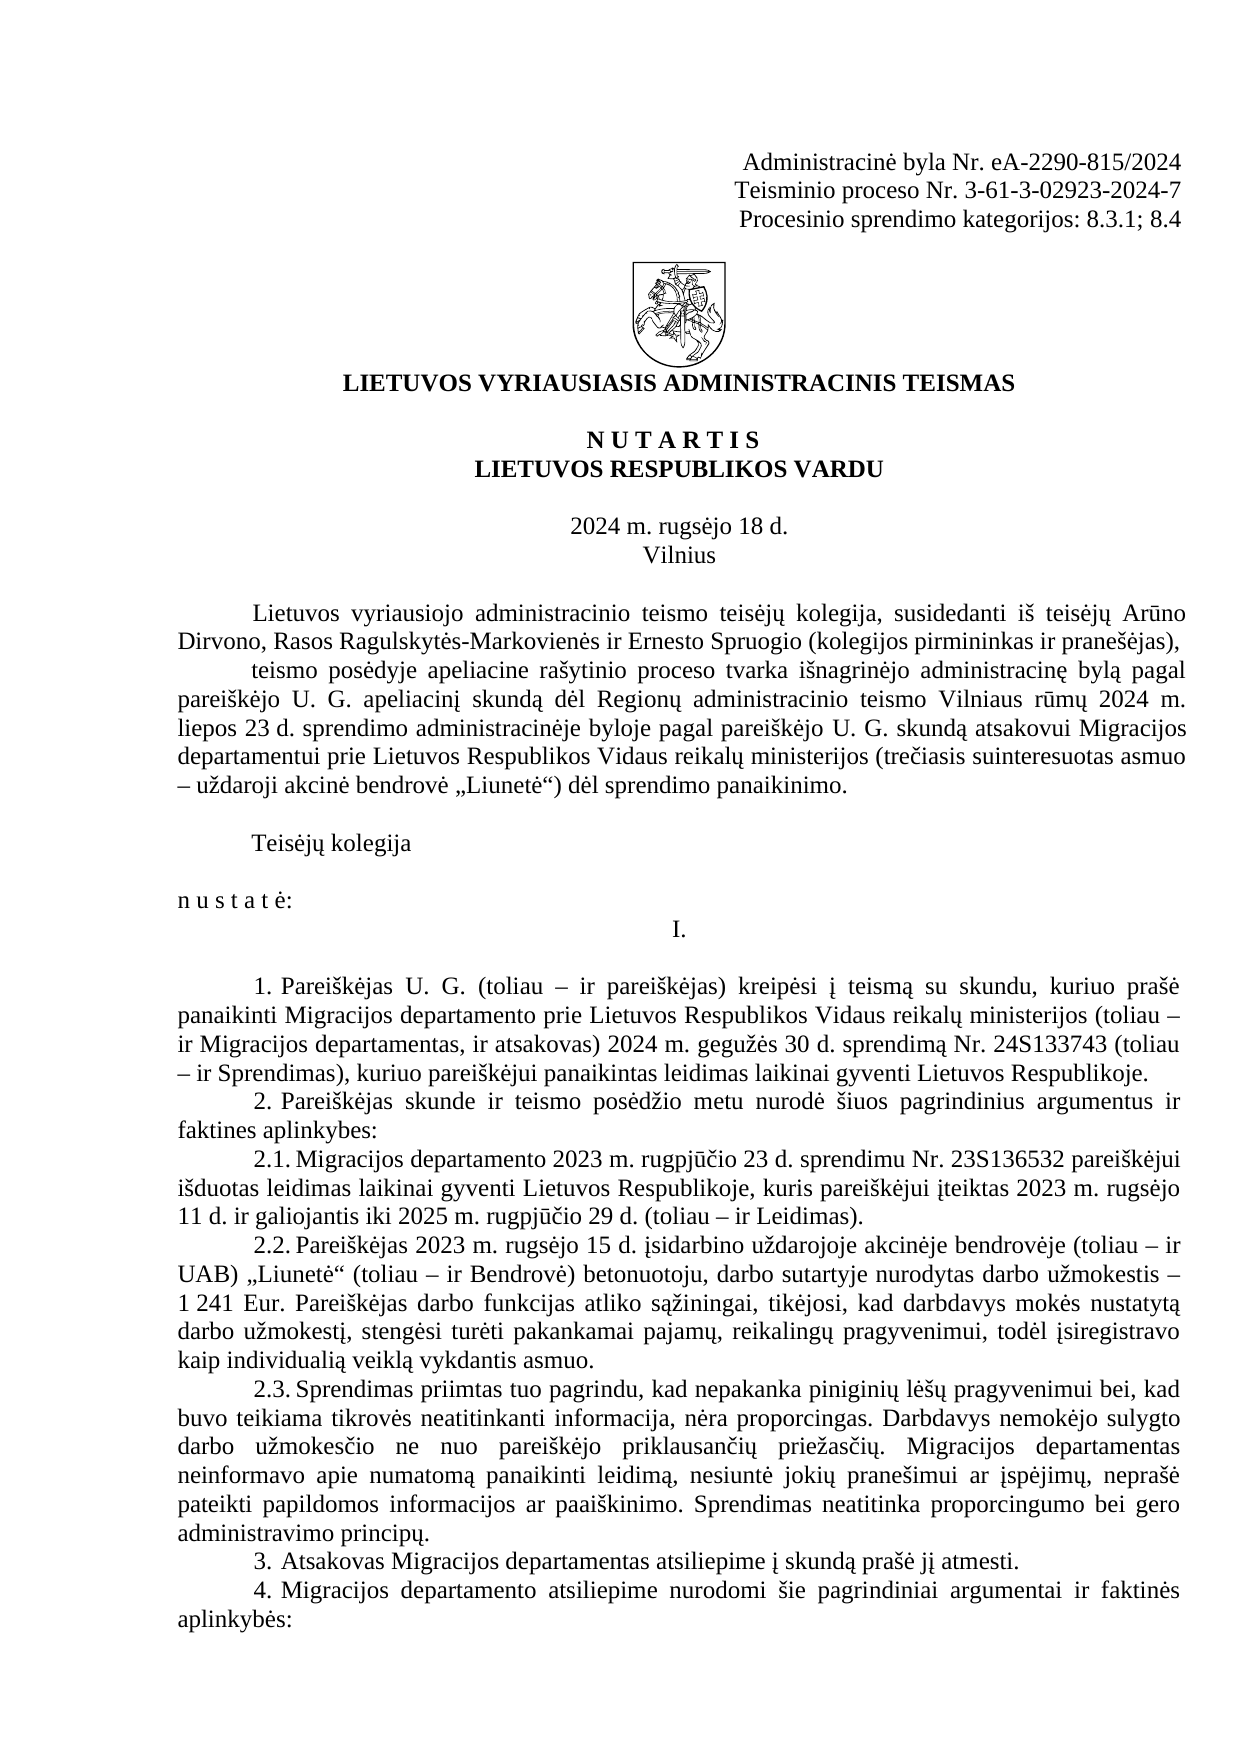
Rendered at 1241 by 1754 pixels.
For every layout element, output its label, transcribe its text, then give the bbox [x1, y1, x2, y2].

text Lietuvos vyriausiojo administracinio teismo teisėjų kolegija, susidedanti iš teisėjų Arūno Dirvono, Rasos Ragulskytės-Markovienės ir Ernesto Spruogio (kolegijos pirmininkas ir pranešėjas), [177, 598, 1187, 655]
text I. [177, 914, 1181, 943]
text 2. Pareiškėjas skunde ir teismo posėdžio metu nurodė šiuos pagrindinius argumentus ir faktines aplinkybes: [177, 1086, 1181, 1144]
text Vilnius [177, 540, 1181, 569]
text 2.1. Migracijos departamento 2023 m. rugpjūčio 23 d. sprendimu Nr. 23S136532 pareiškėjui išduotas leidimas laikinai gyventi Lietuvos Respublikoje, kuris pareiškėjui įteiktas 2023 m. rugsėjo 11 d. ir galiojantis iki 2025 m. rugpjūčio 29 d. (toliau – ir Leidimas). [177, 1144, 1181, 1230]
subtitle LIETUVOS RESPUBLIKOS VARDU [177, 454, 1181, 483]
text Procesinio sprendimo kategorijos: 8.3.1; 8.4 [177, 204, 1181, 233]
text 2.3. Sprendimas priimtas tuo pagrindu, kad nepakanka piniginių lėšų pragyvenimui bei, kad buvo teikiama tikrovės neatitinkanti informacija, nėra proporcingas. Darbdavys nemokėjo sulygto darbo užmokesčio ne nuo pareiškėjo priklausančių priežasčių. Migracijos departamentas neinformavo apie numatomą panaikinti leidimą, nesiuntė jokių pranešimui ar įspėjimų, neprašė pateikti papildomos informacijos ar paaiškinimo. Sprendimas neatitinka proporcingumo bei gero administravimo principų. [177, 1374, 1181, 1546]
text 2.2. Pareiškėjas 2023 m. rugsėjo 15 d. įsidarbino uždarojoje akcinėje bendrovėje (toliau – ir UAB) „Liunetė“ (toliau – ir Bendrovė) betonuotoju, darbo sutartyje nurodytas darbo užmokestis – 1 241 Eur. Pareiškėjas darbo funkcijas atliko sąžiningai, tikėjosi, kad darbdavys mokės nustatytą darbo užmokestį, stengėsi turėti pakankamai pajamų, reikalingų pragyvenimui, todėl įsiregistravo kaip individualią veiklą vykdantis asmuo. [177, 1230, 1181, 1374]
text Administracinė byla Nr. eA-2290-815/2024 [627, 147, 1181, 176]
text 4. Migracijos departamento atsiliepime nurodomi šie pagrindiniai argumentai ir faktinės aplinkybės: [177, 1575, 1181, 1633]
text Teisminio proceso Nr. 3-61-3-02923-2024-7 [177, 176, 1181, 204]
text teismo posėdyje apeliacine rašytinio proceso tvarka išnagrinėjo administracinę bylą pagal pareiškėjo U. G. apeliacinį skundą dėl Regionų administracinio teismo Vilniaus rūmų 2024 m. liepos 23 d. sprendimo administracinėje byloje pagal pareiškėjo U. G. skundą atsakovui Migracijos departamentui prie Lietuvos Respublikos Vidaus reikalų ministerijos (trečiasis suinteresuotas asmuo – uždaroji akcinė bendrovė „Liunetė“) dėl sprendimo panaikinimo. [177, 655, 1187, 799]
text NUTARTIS [177, 425, 1181, 454]
text 1. Pareiškėjas U. G. (toliau – ir pareiškėjas) kreipėsi į teismą su skundu, kuriuo prašė panaikinti Migracijos departamento prie Lietuvos Respublikos Vidaus reikalų ministerijos (toliau – ir Migracijos departamentas, ir atsakovas) 2024 m. gegužės 30 d. sprendimą Nr. 24S133743 (toliau – ir Sprendimas), kuriuo pareiškėjui panaikintas leidimas laikinai gyventi Lietuvos Respublikoje. [177, 971, 1181, 1086]
text 2024 m. rugsėjo 18 d. [177, 511, 1181, 540]
text LIETUVOS VYRIAUSIASIS ADMINISTRACINIS TEISMAS [177, 368, 1181, 396]
text n u s t a t ė: [177, 885, 1181, 914]
text 3. Atsakovas Migracijos departamentas atsiliepime į skundą prašė jį atmesti. [177, 1546, 1181, 1575]
text Teisėjų kolegija [177, 828, 1187, 856]
